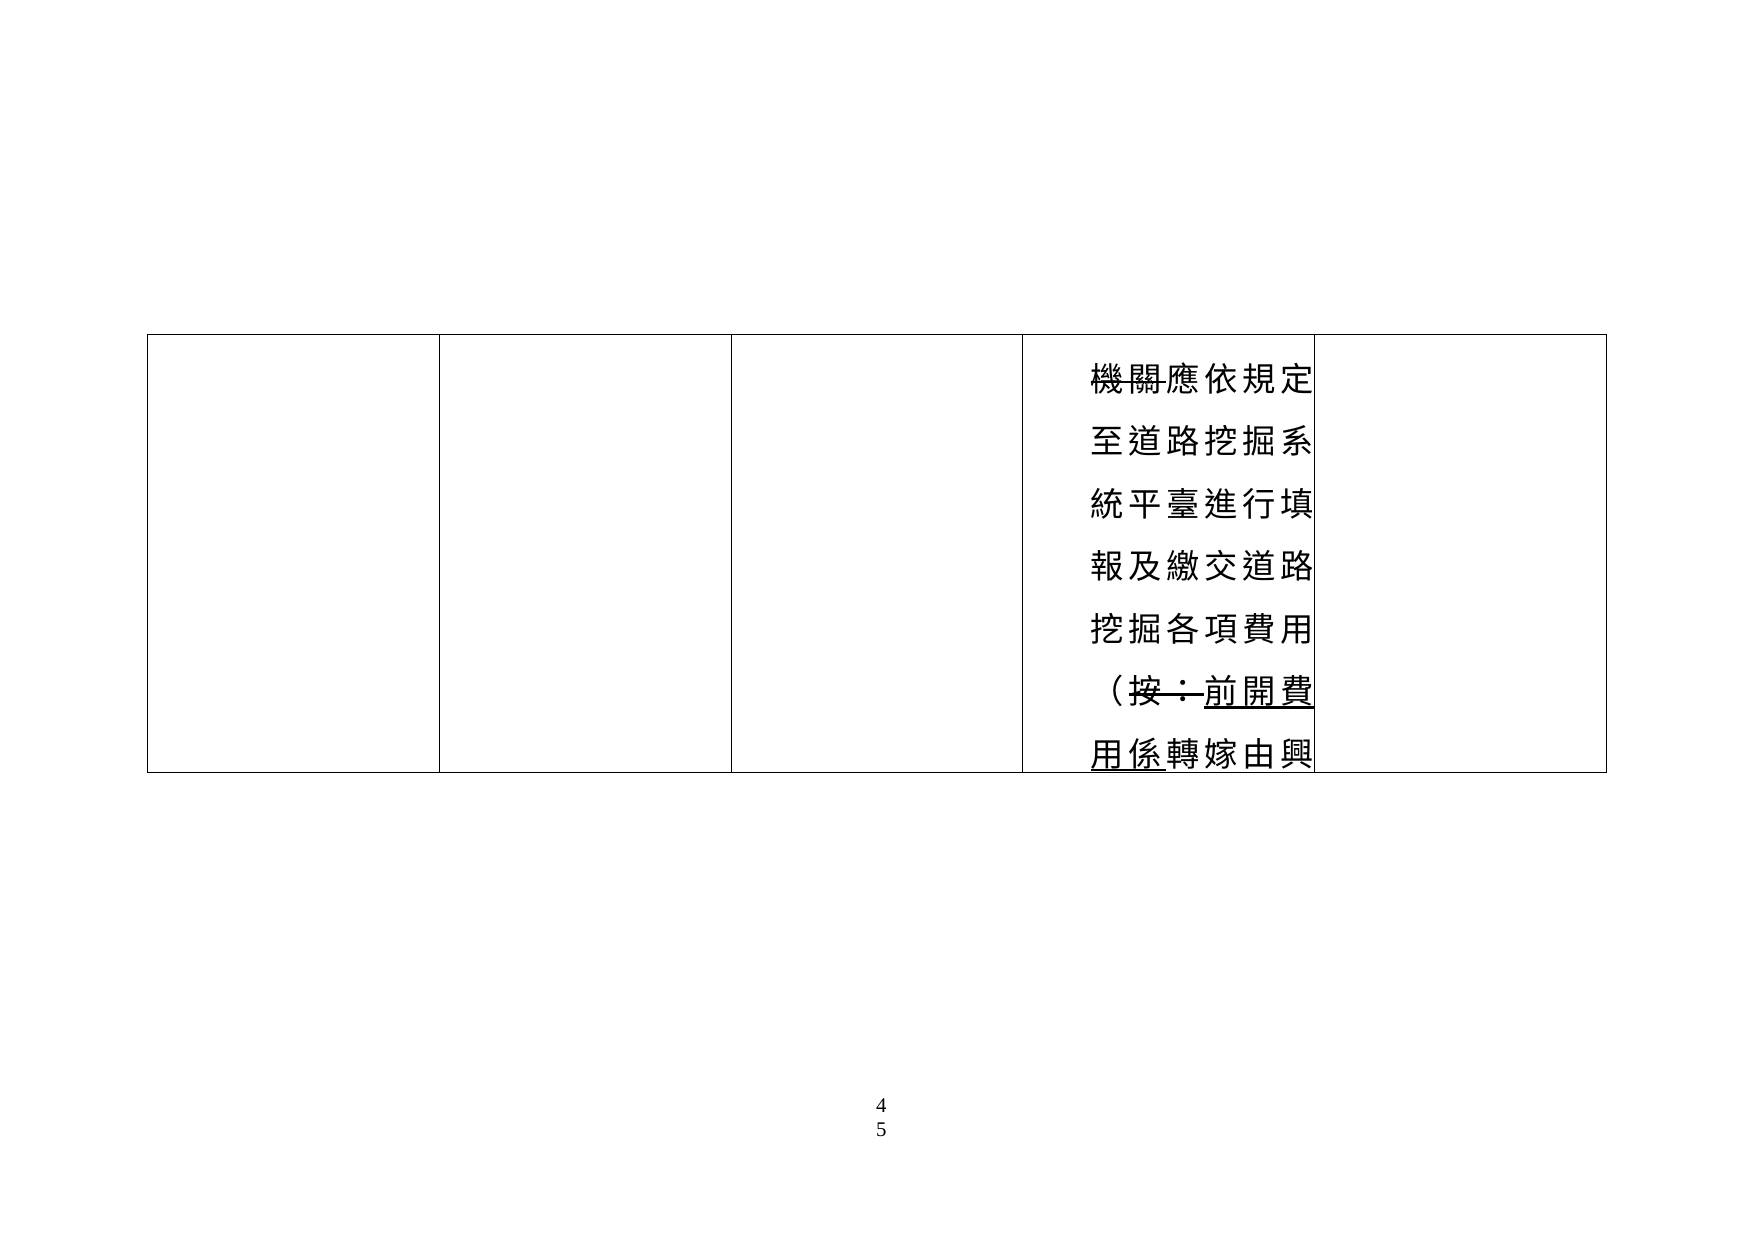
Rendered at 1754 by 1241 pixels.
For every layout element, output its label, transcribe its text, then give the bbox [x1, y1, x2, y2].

table_cell [1315, 335, 1606, 772]
table_cell 機關應依規定至道路挖掘系統平臺進行填報及繳交道路挖掘各項費用（按：前開費用係轉嫁由興 [1023, 335, 1314, 772]
table_cell [148, 335, 439, 772]
table_cell [732, 335, 1022, 772]
table_cell [440, 335, 731, 772]
